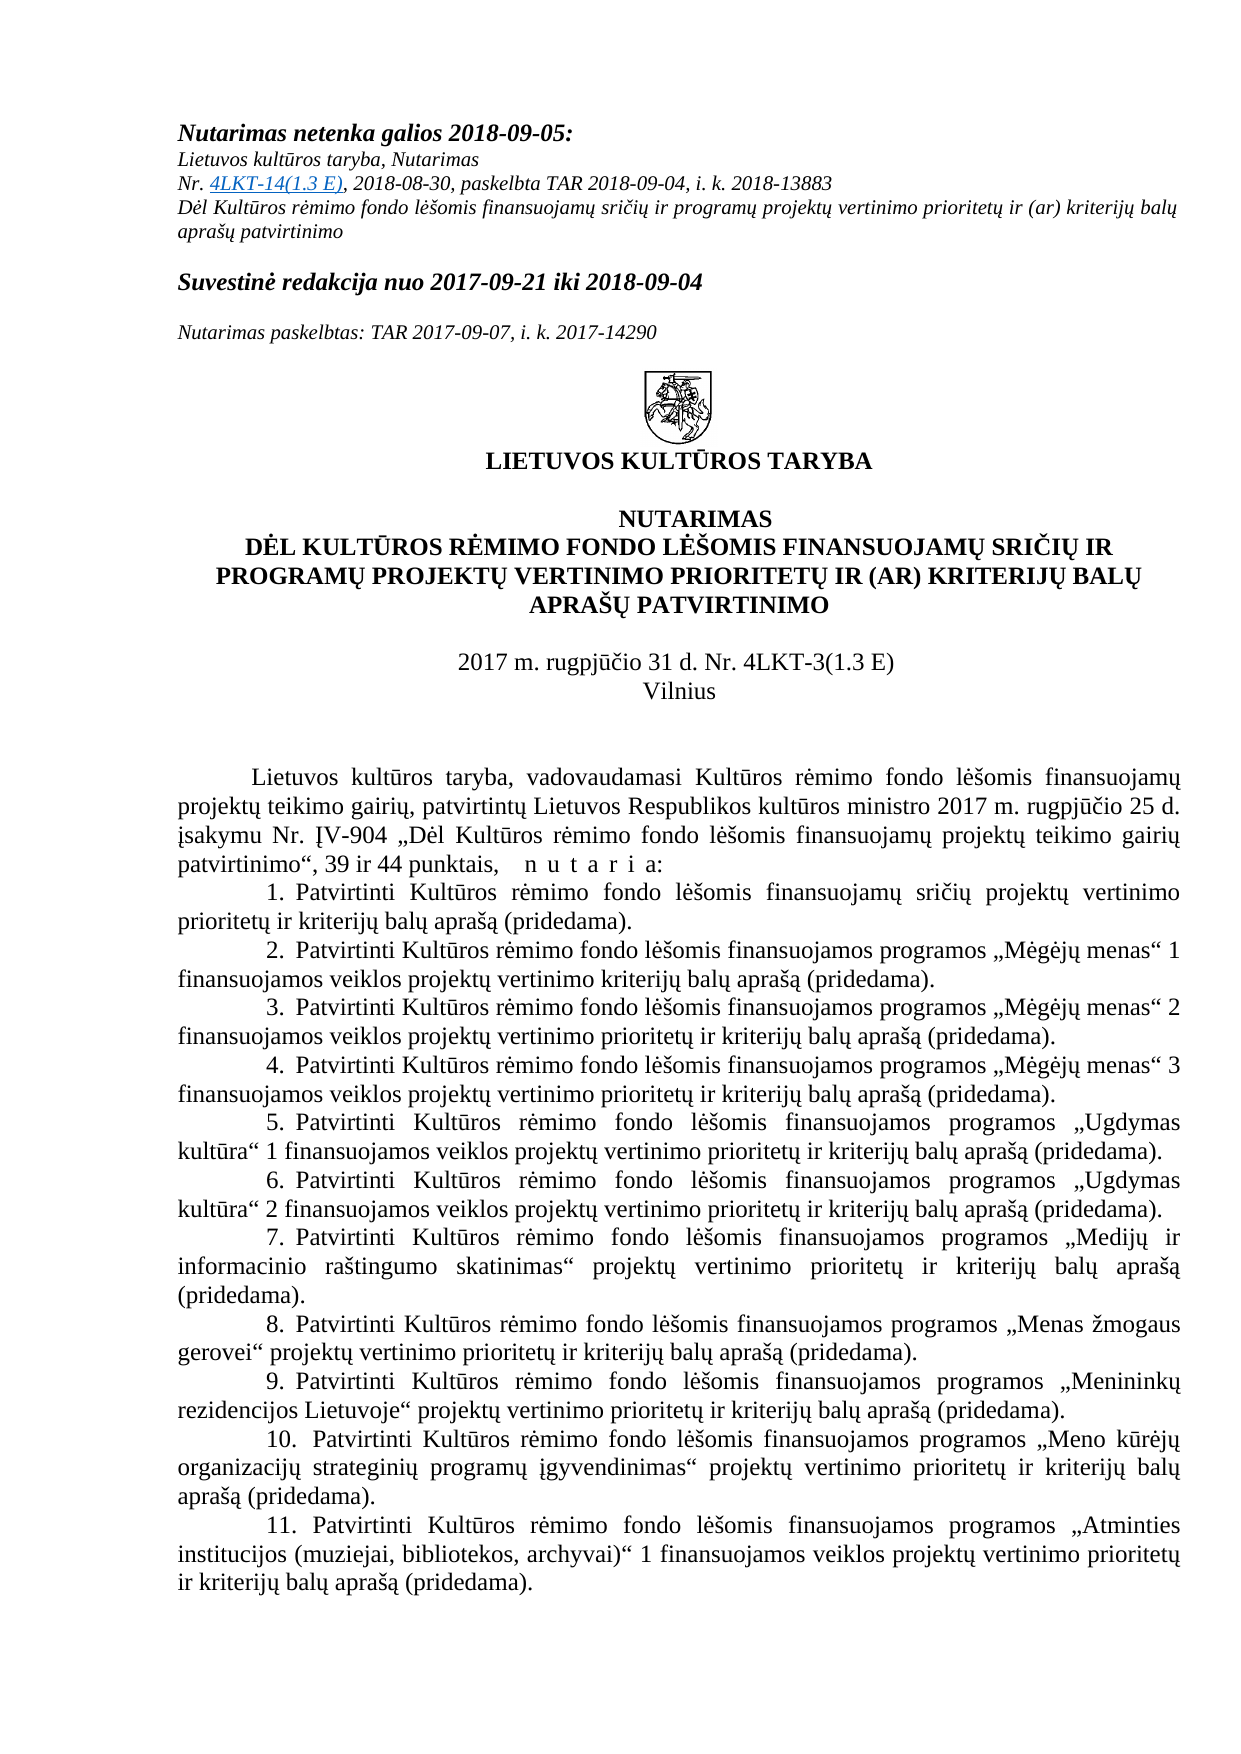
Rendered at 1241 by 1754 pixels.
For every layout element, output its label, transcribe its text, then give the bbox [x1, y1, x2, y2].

text 7. Patvirtinti Kultūros rėmimo fondo lėšomis finansuojamos programos „Medijų ir informacinio raštingumo skatinimas“ projektų vertinimo prioritetų ir kriterijų balų aprašą (pridedama). [177, 1222, 1181, 1309]
text Nr. 4LKT-14(1.3 E), 2018-08-30, paskelbta TAR 2018-09-04, i. k. 2018-13883 [177, 171, 1181, 195]
text 1. Patvirtinti Kultūros rėmimo fondo lėšomis finansuojamų sričių projektų vertinimo prioritetų ir kriterijų balų aprašą (pridedama). [177, 877, 1181, 935]
text 9. Patvirtinti Kultūros rėmimo fondo lėšomis finansuojamos programos „Menininkų rezidencijos Lietuvoje“ projektų vertinimo prioritetų ir kriterijų balų aprašą (pridedama). [177, 1366, 1181, 1424]
text Nutarimas netenka galios 2018-09-05: [177, 118, 1181, 147]
text 10. Patvirtinti Kultūros rėmimo fondo lėšomis finansuojamos programos „Meno kūrėjų organizacijų strateginių programų įgyvendinimas“ projektų vertinimo prioritetų ir kriterijų balų aprašą (pridedama). [177, 1424, 1181, 1510]
text 11. Patvirtinti Kultūros rėmimo fondo lėšomis finansuojamos programos „Atminties institucijos (muziejai, bibliotekos, archyvai)“ 1 finansuojamos veiklos projektų vertinimo prioritetų ir kriterijų balų aprašą (pridedama). [177, 1510, 1181, 1596]
text Vilnius [177, 676, 1181, 705]
text Dėl Kultūros rėmimo fondo lėšomis finansuojamų sričių ir programų projektų vertinimo prioritetų ir (ar) kriterijų balų aprašų patvirtinimo [177, 195, 1181, 243]
text DĖL KULTŪROS RĖMIMO FONDO LĖŠOMIS FINANSUOJAMŲ SRIČIŲ IR PROGRAMŲ PROJEKTŲ VERTINIMO PRIORITETŲ IR (AR) KRITERIJŲ BALŲ APRAŠŲ PATVIRTINIMO [177, 532, 1181, 619]
text 6. Patvirtinti Kultūros rėmimo fondo lėšomis finansuojamos programos „Ugdymas kultūra“ 2 finansuojamos veiklos projektų vertinimo prioritetų ir kriterijų balų aprašą (pridedama). [177, 1165, 1181, 1222]
text 8. Patvirtinti Kultūros rėmimo fondo lėšomis finansuojamos programos „Menas žmogaus gerovei“ projektų vertinimo prioritetų ir kriterijų balų aprašą (pridedama). [177, 1309, 1181, 1366]
text 2017 m. rugpjūčio 31 d. Nr. 4LKT-3(1.3 E) [177, 647, 1181, 676]
text Nutarimas paskelbtas: TAR 2017-09-07, i. k. 2017-14290 [177, 320, 1181, 344]
text NUTARIMAS [177, 504, 1181, 532]
text 2. Patvirtinti Kultūros rėmimo fondo lėšomis finansuojamos programos „Mėgėjų menas“ 1 finansuojamos veiklos projektų vertinimo kriterijų balų aprašą (pridedama). [177, 935, 1181, 992]
text 5. Patvirtinti Kultūros rėmimo fondo lėšomis finansuojamos programos „Ugdymas kultūra“ 1 finansuojamos veiklos projektų vertinimo prioritetų ir kriterijų balų aprašą (pridedama). [177, 1107, 1181, 1165]
text 4. Patvirtinti Kultūros rėmimo fondo lėšomis finansuojamos programos „Mėgėjų menas“ 3 finansuojamos veiklos projektų vertinimo prioritetų ir kriterijų balų aprašą (pridedama). [177, 1050, 1181, 1107]
text Lietuvos kultūros taryba, vadovaudamasi Kultūros rėmimo fondo lėšomis finansuojamų projektų teikimo gairių, patvirtintų Lietuvos Respublikos kultūros ministro 2017 m. rugpjūčio 25 d. įsakymu Nr. ĮV-904 „Dėl Kultūros rėmimo fondo lėšomis finansuojamų projektų teikimo gairių patvirtinimo“, 39 ir 44 punktais, nutaria: [177, 762, 1181, 877]
text 3. Patvirtinti Kultūros rėmimo fondo lėšomis finansuojamos programos „Mėgėjų menas“ 2 finansuojamos veiklos projektų vertinimo prioritetų ir kriterijų balų aprašą (pridedama). [177, 992, 1181, 1050]
text Lietuvos kultūros taryba, Nutarimas [177, 147, 1181, 171]
text LIETUVOS KULTŪROS TARYBA [177, 446, 1181, 475]
text Suvestinė redakcija nuo 2017-09-21 iki 2018-09-04 [177, 267, 1181, 296]
